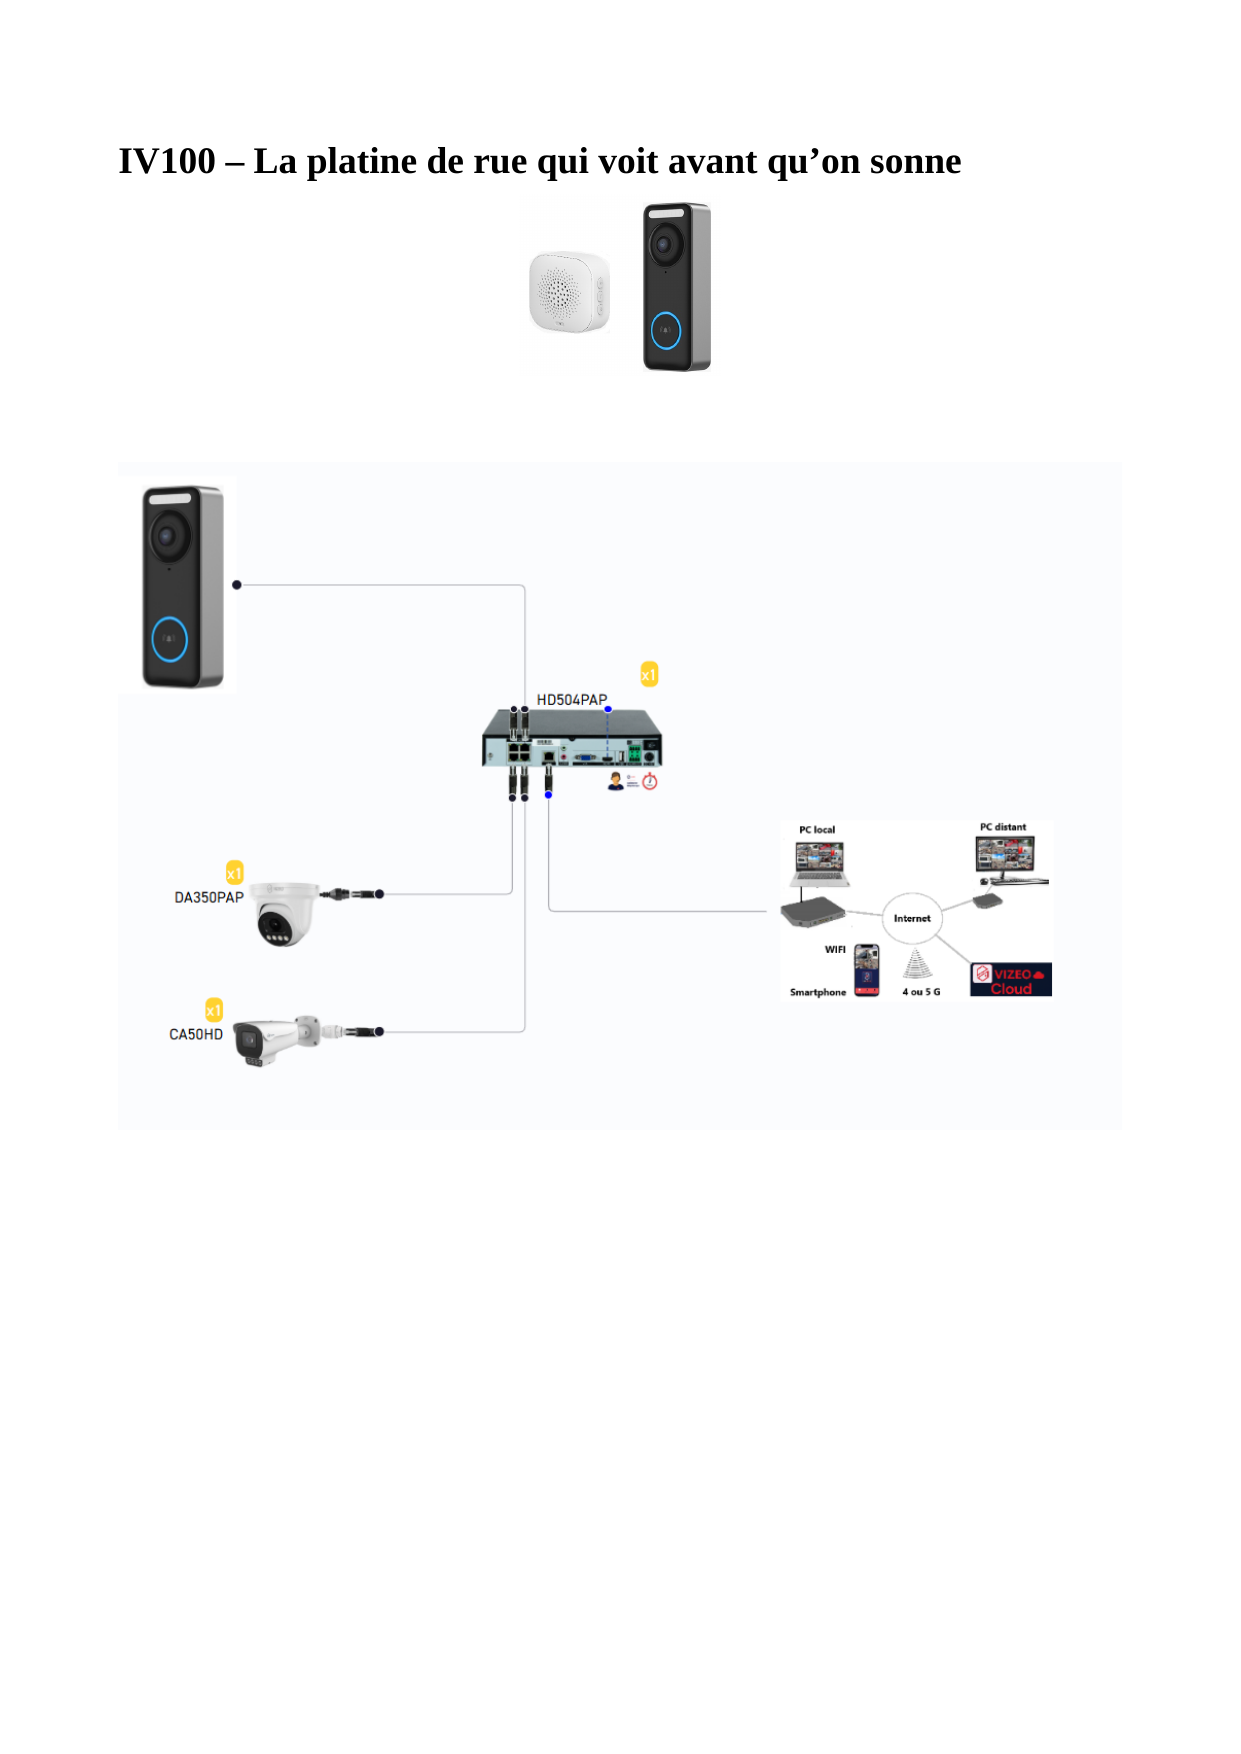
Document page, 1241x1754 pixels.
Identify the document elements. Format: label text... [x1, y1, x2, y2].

picture [118, 462, 1123, 1130]
picture [518, 194, 722, 376]
subtitle IV100 – La platine de rue qui voit avant qu’on sonne [118, 139, 1122, 182]
